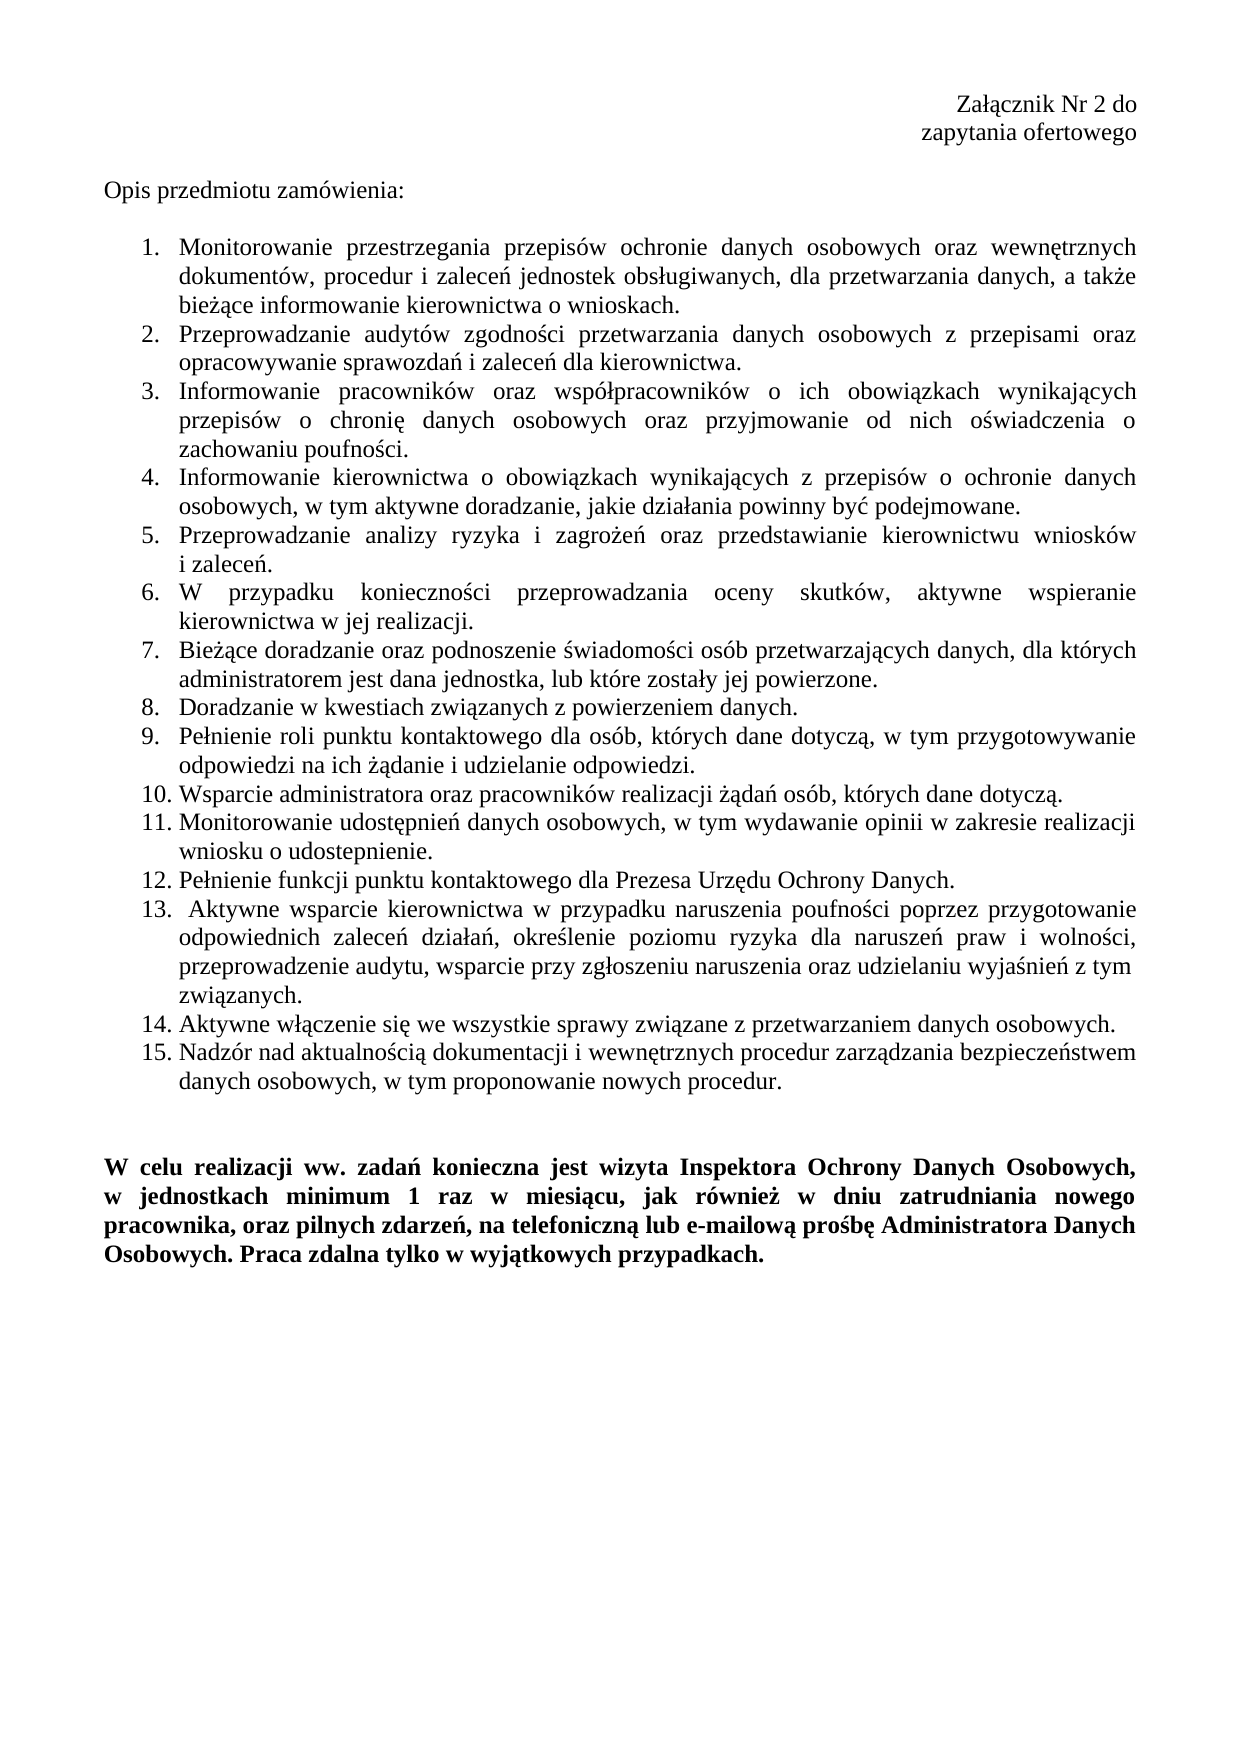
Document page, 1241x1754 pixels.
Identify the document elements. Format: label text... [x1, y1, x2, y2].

list Aktywne włączenie się we wszystkie sprawy związane z przetwarzaniem danych osobowych. [141, 1009, 1137, 1037]
list W przypadku konieczności przeprowadzania oceny skutków, aktywne wspieranie kierownictwa w jej realizacji. [141, 577, 1137, 635]
text Opis przedmiotu zamówienia: [103, 175, 1137, 204]
list Monitorowanie udostępnień danych osobowych, w tym wydawanie opinii w zakresie realizacji wniosku o udostepnienie. [141, 807, 1137, 865]
list Nadzór nad aktualnością dokumentacji i wewnętrznych procedur zarządzania bezpieczeństwem danych osobowych, w tym proponowanie nowych procedur. [141, 1037, 1137, 1095]
text W celu realizacji ww. zadań konieczna jest wizyta Inspektora Ochrony Danych Osobowych, w jednostkach minimum 1 raz w miesiącu, jak również w dniu zatrudniania nowego pracownika, oraz pilnych zdarzeń, na telefoniczną lub e-mailową prośbę Administratora Danych Osobowych. Praca zdalna tylko w wyjątkowych przypadkach. [103, 1152, 1137, 1267]
list Pełnienie funkcji punktu kontaktowego dla Prezesa Urzędu Ochrony Danych. [141, 865, 1137, 894]
list Przeprowadzanie audytów zgodności przetwarzania danych osobowych z przepisami oraz opracowywanie sprawozdań i zaleceń dla kierownictwa. [141, 319, 1137, 376]
list Informowanie kierownictwa o obowiązkach wynikających z przepisów o ochronie danych osobowych, w tym aktywne doradzanie, jakie działania powinny być podejmowane. [141, 462, 1137, 520]
list Pełnienie roli punktu kontaktowego dla osób, których dane dotyczą, w tym przygotowywanie odpowiedzi na ich żądanie i udzielanie odpowiedzi. [141, 721, 1137, 779]
list Przeprowadzanie analizy ryzyka i zagrożeń oraz przedstawianie kierownictwu wniosków i zaleceń. [141, 520, 1137, 577]
text Załącznik Nr 2 do zapytania ofertowego [103, 89, 1137, 146]
list Informowanie pracowników oraz współpracowników o ich obowiązkach wynikających przepisów o chronię danych osobowych oraz przyjmowanie od nich oświadczenia o zachowaniu poufności. [141, 376, 1137, 462]
list Aktywne wsparcie kierownictwa w przypadku naruszenia poufności poprzez przygotowanie odpowiednich zaleceń działań, określenie poziomu ryzyka dla naruszeń praw i wolności, przeprowadzenie audytu, wsparcie przy zgłoszeniu naruszenia oraz udzielaniu wyjaśnień z tym [141, 894, 1137, 980]
list Wsparcie administratora oraz pracowników realizacji żądań osób, których dane dotyczą. [141, 779, 1137, 807]
list związanych. [178, 980, 1137, 1009]
list Doradzanie w kwestiach związanych z powierzeniem danych. [141, 692, 1137, 721]
list Bieżące doradzanie oraz podnoszenie świadomości osób przetwarzających danych, dla których administratorem jest dana jednostka, lub które zostały jej powierzone. [141, 635, 1137, 692]
list Monitorowanie przestrzegania przepisów ochronie danych osobowych oraz wewnętrznych dokumentów, procedur i zaleceń jednostek obsługiwanych, dla przetwarzania danych, a także bieżące informowanie kierownictwa o wnioskach. [141, 232, 1137, 319]
